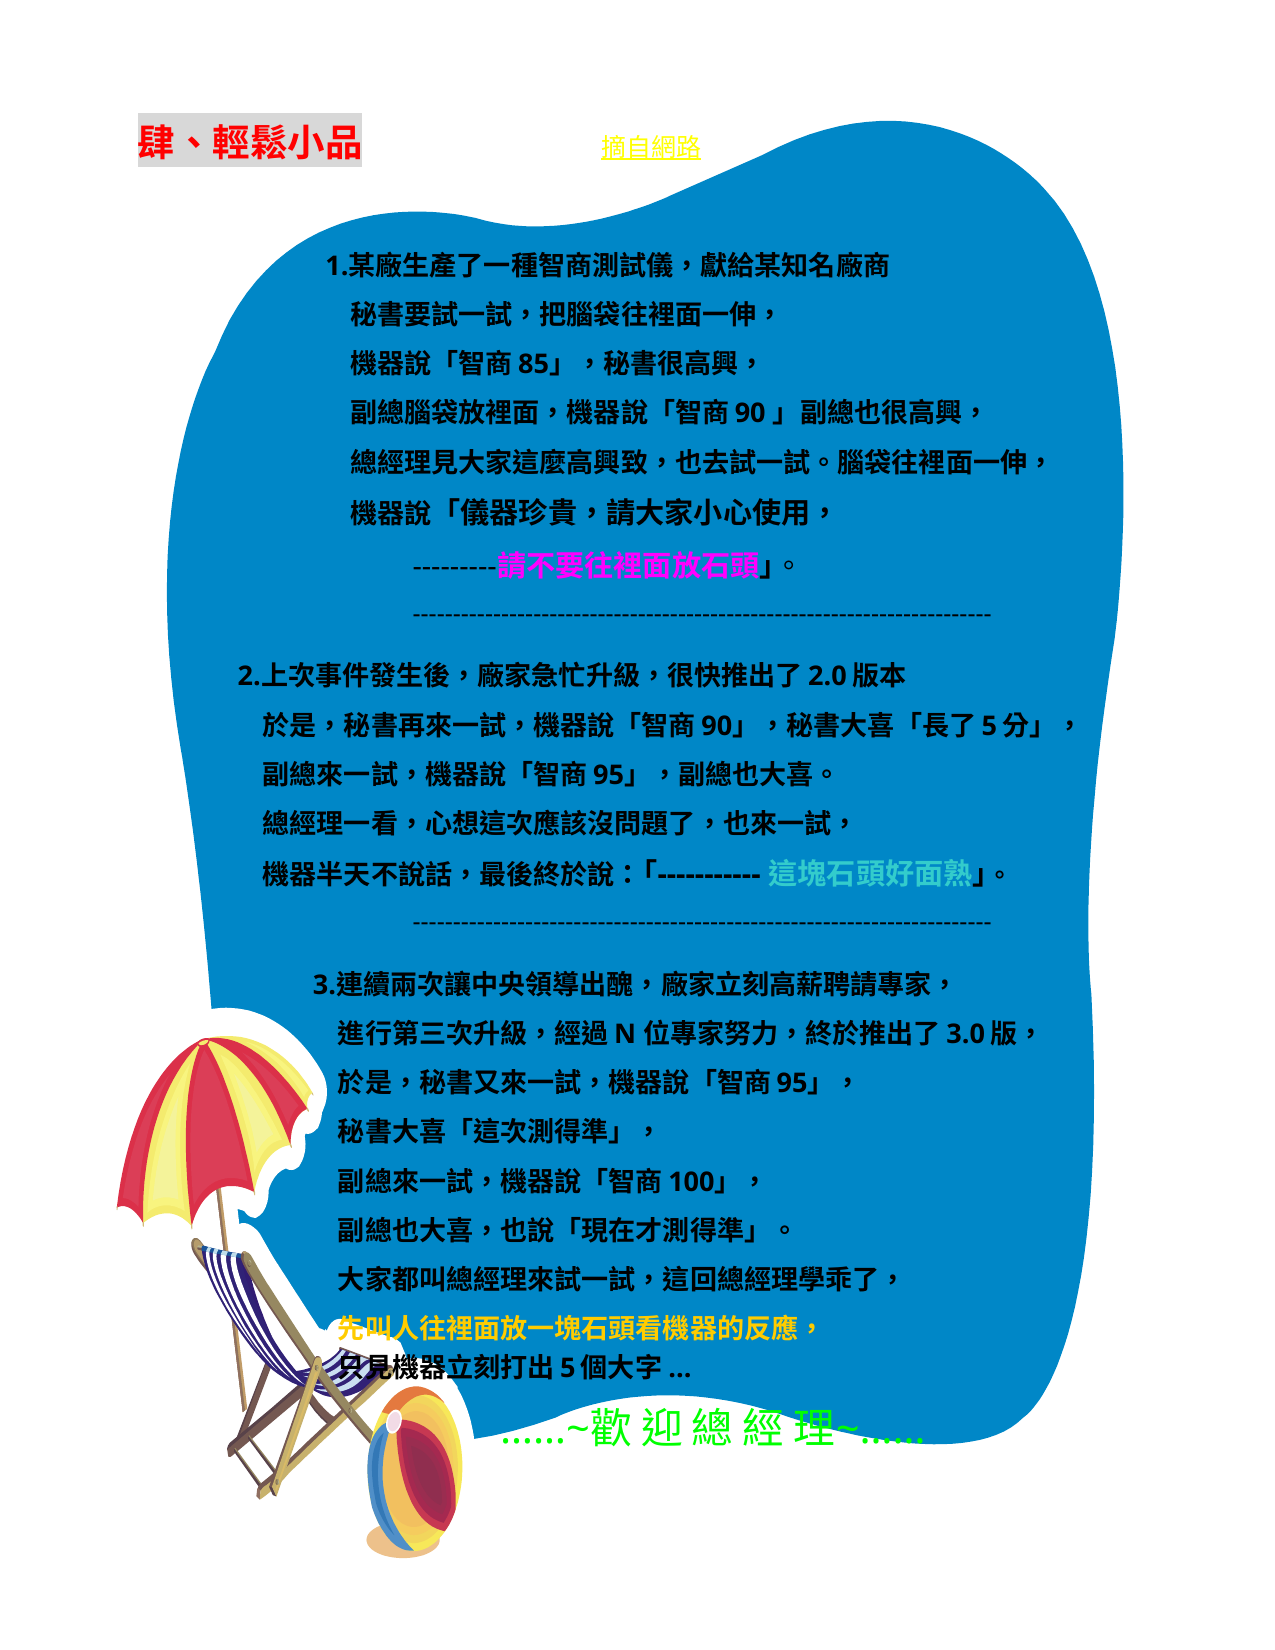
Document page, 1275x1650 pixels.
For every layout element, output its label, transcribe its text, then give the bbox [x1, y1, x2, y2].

text 機器說「智商85」，秘書很高興， [1125, 342, 1150, 382]
text 2.上次事件發生後，廠家急忙升級，很快推出了2.0版本 [137, 654, 172, 694]
text 3.連續兩次讓中央領導出醜，廠家立刻高薪聘請專家， [1125, 963, 1150, 1002]
text 3.連續兩次讓中央領導出醜，廠家立刻高薪聘請專家， [137, 963, 210, 1002]
text ---------請不要往裡面放石頭」。 [137, 542, 168, 585]
text 副總來一試，機器說「智商100」， [1125, 1159, 1150, 1199]
text 副總來一試，機器說「智商100」， [1091, 1159, 1123, 1199]
text 機器半天不說話，最後終於說：「----------- 這塊石頭好面熟」。 [1125, 851, 1187, 893]
text 副總也大喜，也說「現在才測得準」。 [1125, 1209, 1150, 1248]
text [137, 1395, 227, 1456]
text 機器說「儀器珍貴，請大家小心使用， [1125, 489, 1150, 532]
text 總經理見大家這麼高興致，也去試一試。腦袋往裡面一伸， [137, 441, 182, 480]
text 1.某廠生產了一種智商測試儀，獻給某知名廠商 [1125, 244, 1150, 283]
text 副總來一試，機器說「智商95」，副總也大喜。 [1125, 753, 1150, 792]
text 機器說「智商85」，秘書很高興， [137, 342, 218, 382]
text 副總也大喜，也說「現在才測得準」。 [1086, 1209, 1123, 1248]
text 大家都叫總經理來試一試，這回總經理學乖了， [137, 1258, 200, 1297]
text 肆、輕鬆小品 摘自網路 [137, 112, 1150, 167]
text 進行第三次升級，經過N 位專家努力，終於推出了3.0版， [1093, 1012, 1123, 1051]
text 只見機器立刻打出5個大字 ... [137, 1346, 224, 1385]
text 機器說「儀器珍貴，請大家小心使用， [137, 489, 173, 532]
text 秘書要試一試，把腦袋往裡面一伸， [1125, 293, 1150, 332]
text 1.某廠生產了一種智商測試儀，獻給某知名廠商 [137, 244, 296, 283]
text 先叫人往裡面放一塊石頭看機器的反應， [1065, 1307, 1123, 1346]
text 副總腦袋放裡面，機器說「智商90 」副總也很高興， [1125, 391, 1150, 431]
text 只見機器立刻打出5個大字 ... [1049, 1346, 1123, 1385]
text 總經理一看，心想這次應該沒問題了，也來一試， [137, 802, 194, 841]
text 總經理見大家這麼高興致，也去試一試。腦袋往裡面一伸， [1125, 441, 1150, 480]
text 總經理一看，心想這次應該沒問題了，也來一試， [1125, 802, 1150, 841]
text 總經理一看，心想這次應該沒問題了，也來一試， [1092, 802, 1123, 841]
text 機器說「智商85」，秘書很高興， [1112, 342, 1123, 382]
text 副總來一試，機器說「智商95」，副總也大喜。 [1096, 753, 1123, 792]
text 只見機器立刻打出5個大字 ... [1125, 1346, 1150, 1385]
text 先叫人往裡面放一塊石頭看機器的反應， [1125, 1307, 1150, 1346]
text 大家都叫總經理來試一試，這回總經理學乖了， [1125, 1258, 1150, 1297]
text 於是，秘書再來一試，機器說「智商90」，秘書大喜「長了5分」， [1125, 703, 1150, 743]
text ---------請不要往裡面放石頭」。 [1125, 542, 1150, 585]
text 秘書大喜「這次測得準」， [1094, 1110, 1123, 1150]
text 進行第三次升級，經過N 位專家努力，終於推出了3.0版， [137, 1012, 194, 1051]
text 秘書大喜「這次測得準」， [1125, 1110, 1150, 1150]
text 機器半天不說話，最後終於說：「----------- 這塊石頭好面熟」。 [1089, 851, 1123, 893]
text 於是，秘書再來一試，機器說「智商90」，秘書大喜「長了5分」， [1101, 703, 1123, 743]
text 2.上次事件發生後，廠家急忙升級，很快推出了2.0版本 [1107, 654, 1123, 694]
text 副總腦袋放裡面，機器說「智商90 」副總也很高興， [137, 391, 197, 431]
text 於是，秘書再來一試，機器說「智商90」，秘書大喜「長了5分」， [137, 703, 179, 743]
text [1125, 1395, 1150, 1456]
text ……~歡 迎 總 經 理~…… [475, 1395, 1123, 1456]
text 1.某廠生產了一種智商測試儀，獻給某知名廠商 [1082, 244, 1123, 283]
text 秘書要試一試，把腦袋往裡面一伸， [1100, 293, 1123, 332]
text 機器半天不說話，最後終於說：「----------- 這塊石頭好面熟」。 [137, 851, 200, 893]
text 進行第三次升級，經過N 位專家努力，終於推出了3.0版， [1125, 1012, 1150, 1051]
text 秘書要試一試，把腦袋往裡面一伸， [137, 293, 246, 332]
text 於是，秘書又來一試，機器說「智商95」， [1125, 1061, 1150, 1101]
text 先叫人往裡面放一塊石頭看機器的反應， [175, 1307, 219, 1346]
text 副總來一試，機器說「智商95」，副總也大喜。 [137, 753, 187, 792]
text 2.上次事件發生後，廠家急忙升級，很快推出了2.0版本 [1125, 654, 1150, 694]
text 3.連續兩次讓中央領導出醜，廠家立刻高薪聘請專家， [1090, 963, 1123, 1002]
text 大家都叫總經理來試一試，這回總經理學乖了， [1078, 1258, 1123, 1297]
text 於是，秘書又來一試，機器說「智商95」， [1094, 1061, 1123, 1101]
